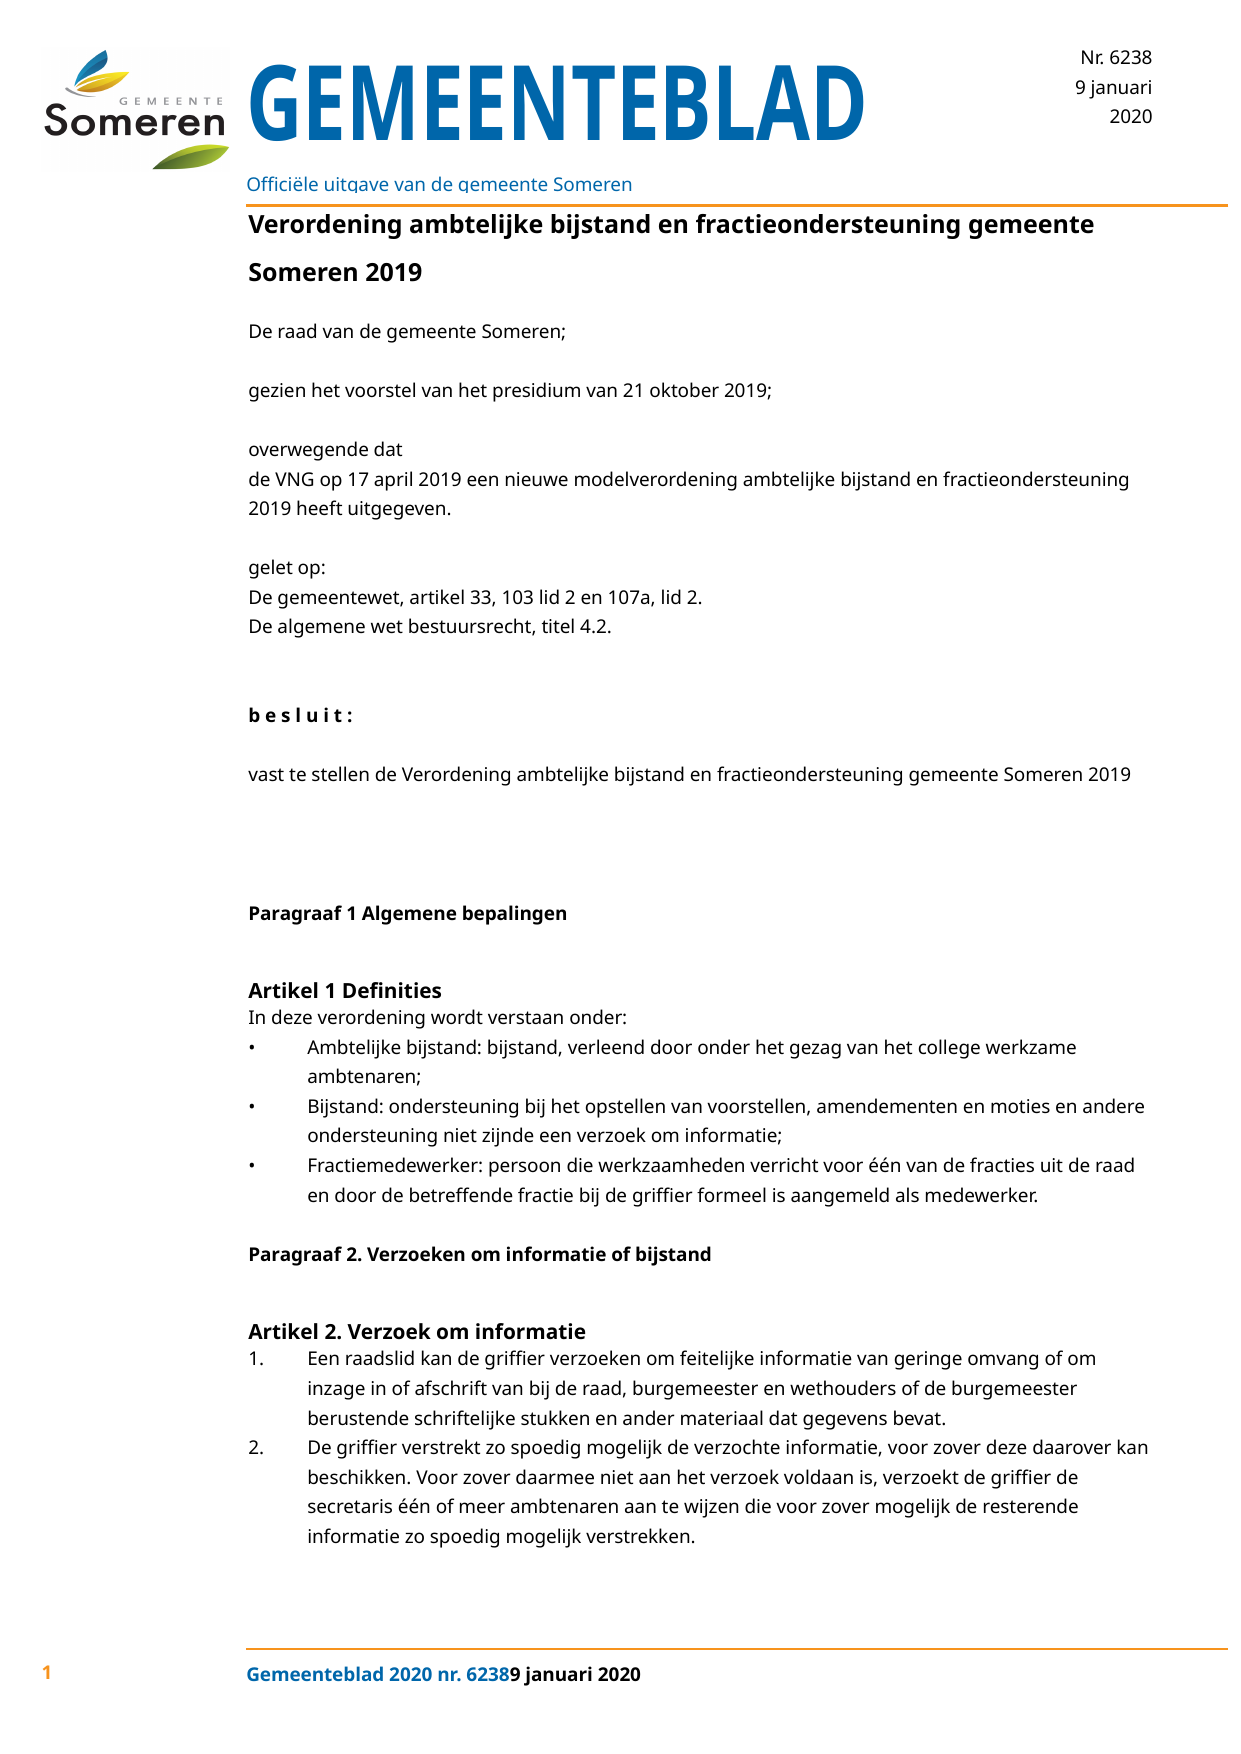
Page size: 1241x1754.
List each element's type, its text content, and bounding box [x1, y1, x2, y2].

text gezien het voorstel van het presidium van 21 oktober 2019; [248, 377, 1152, 403]
text Artikel 1 Definities [248, 976, 1152, 1004]
list Ambtelijke bijstand: bijstand, verleend door onder het gezag van het college werkzame ambtenaren; [248, 1034, 1152, 1089]
text De algemene wet bestuursrecht, titel 4.2. [248, 614, 1152, 639]
list Fractiemedewerker: persoon die werkzaamheden verricht voor één van de fracties uit de raad en door de betreffende fractie bij de griffier formeel is aangemeld als medewerker. [248, 1152, 1152, 1207]
text Paragraaf 1 Algemene bepalingen [248, 900, 1152, 925]
text De raad van de gemeente Someren; [248, 318, 1152, 344]
text b e s l u i t : [248, 702, 1152, 728]
text gelet op: [248, 554, 1152, 580]
list Bijstand: ondersteuning bij het opstellen van voorstellen, amendementen en moties en andere ondersteuning niet zijnde een verzoek om informatie; [248, 1093, 1152, 1148]
text overwegende dat [248, 436, 1152, 462]
text de VNG op 17 april 2019 een nieuwe modelverordening ambtelijke bijstand en fractieondersteuning 2019 heeft uitgegeven. [248, 466, 1152, 521]
list Een raadslid kan de griffier verzoeken om feitelijke informatie van geringe omvang of om inzage in of afschrift van bij de raad, burgemeester en wethouders of de burgemeester berustende schriftelijke stukken en ander materiaal dat gegevens bevat. [248, 1346, 1152, 1430]
text De gemeentewet, artikel 33, 103 lid 2 en 107a, lid 2. [248, 584, 1152, 610]
text Artikel 2. Verzoek om informatie [248, 1317, 1152, 1346]
text vast te stellen de Verordening ambtelijke bijstand en fractieondersteuning gemeente Someren 2019 [248, 762, 1152, 787]
list De griffier verstrekt zo spoedig mogelijk de verzochte informatie, voor zover deze daarover kan beschikken. Voor zover daarmee niet aan het verzoek voldaan is, verzoekt de griffier de secretaris één of meer ambtenaren aan te wijzen die voor zover mogelijk de resterende informatie zo spoedig mogelijk verstrekken. [248, 1434, 1152, 1549]
text Paragraaf 2. Verzoeken om informatie of bijstand [248, 1241, 1152, 1267]
text Verordening ambtelijke bijstand en fractieondersteuning gemeente Someren 2019 [248, 207, 1152, 288]
picture [41, 47, 231, 172]
text In deze verordening wordt verstaan onder: [248, 1004, 1152, 1030]
